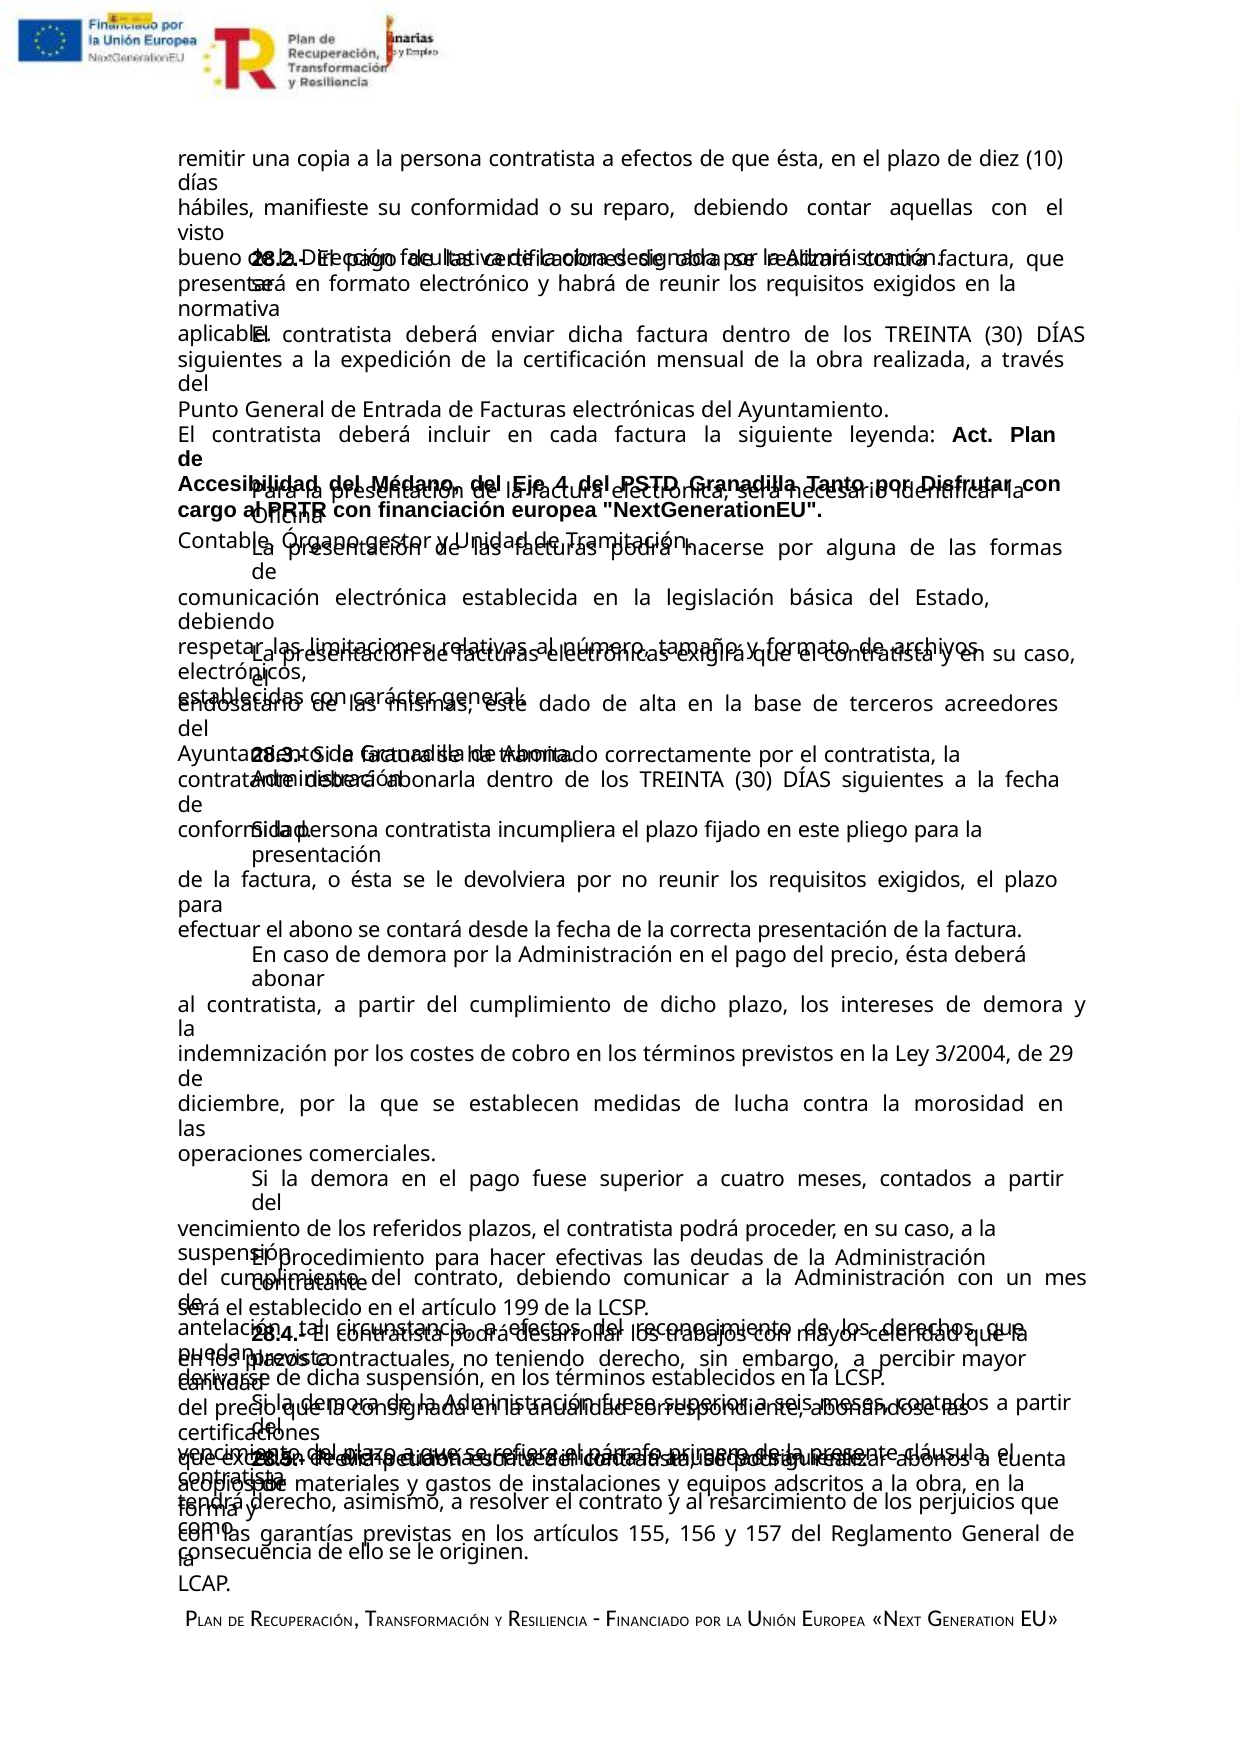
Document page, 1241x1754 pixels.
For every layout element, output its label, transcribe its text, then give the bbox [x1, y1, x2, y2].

text endosatario de las mismas, esté dado de alta en la base de terceros acreedores del [177, 692, 1088, 741]
text que excedan de dicha cuantía una vez iniciada la anualidad siguiente. [177, 1446, 1088, 1470]
text hábiles, manifieste su conformidad o su reparo, debiendo contar aquellas con el visto [177, 196, 1088, 245]
text Ayuntamiento de Granadilla de Abona. [177, 742, 1088, 766]
text cargo al PRTR con financiación europea "NextGenerationEU". [177, 497, 251, 522]
text 28.3.- Si la factura se ha tramitado correctamente por el contratista, la Administración [251, 743, 1088, 768]
text 28.4.- El contratista podrá desarrollar los trabajos con mayor celeridad que la prevista [251, 1321, 1088, 1346]
text presentará en formato electrónico y habrá de reunir los requisitos exigidos en la normativa [177, 272, 1088, 321]
text diciembre, por la que se establecen medidas de lucha contra la morosidad en las [177, 1092, 1088, 1141]
text El contratista deberá enviar dicha factura dentro de los TREINTA (30) DÍAS [251, 322, 1088, 347]
text La presentación de las facturas podrá hacerse por alguna de las formas de [251, 536, 1088, 584]
text Contable, Órgano gestor y Unidad de Tramitación. [177, 529, 1088, 553]
text operaciones comerciales. [177, 1142, 1088, 1166]
text del precio que la consignada en la anualidad correspondiente, abonándose las certificaciones [177, 1396, 1088, 1445]
text bueno de la Dirección facultativa de la obra designada por la Administración. [177, 246, 1088, 270]
text al contratista, a partir del cumplimiento de dicho plazo, los intereses de demora y la [177, 992, 1088, 1041]
text indemnización por los costes de cobro en los términos previstos en la Ley 3/2004, de 29 de [177, 1042, 1088, 1091]
text antelación, tal circunstancia, a efectos del reconocimiento de los derechos que puedan [177, 1320, 251, 1346]
text de la factura, o ésta se le devolviera por no reunir los requisitos exigidos, el plazo para [177, 868, 1088, 917]
text conformidad. [177, 818, 251, 842]
text La presentación de facturas electrónicas exigirá que el contratista y en su caso, el [251, 642, 1088, 691]
text PLAN DE RECUPERACIÓN, TRANSFORMACIÓN Y RESILIENCIA - FINANCIADO POR LA UNIÓN EUROPEA «NEXT GENERATION EU» [185, 1604, 1083, 1632]
text efectuar el abono se contará desde la fecha de la correcta presentación de la factura. [177, 918, 1088, 942]
text respetar las limitaciones relativas al número, tamaño y formato de archivos electrónicos, [177, 635, 1088, 684]
text remitir una copia a la persona contratista a efectos de que ésta, en el plazo de diez (10) días [177, 146, 1088, 195]
text El contratista deberá incluir en cada factura la siguiente leyenda: Act. Plan de [177, 423, 1088, 472]
text del cumplimiento del contrato, debiendo comunicar a la Administración con un mes de [177, 1266, 1088, 1296]
text LCAP. [177, 1572, 1088, 1596]
text aplicable. [177, 322, 251, 346]
text será el establecido en el artículo 199 de la LCSP. [177, 1296, 1088, 1320]
text 28.2.- El pago de las certificaciones de obra se realizará contra factura, que se [251, 247, 1088, 272]
text siguientes a la expedición de la certificación mensual de la obra realizada, a través del [177, 348, 1088, 397]
text contratante deberá abonarla dentro de los TREINTA (30) DÍAS siguientes a la fecha de [177, 768, 1088, 817]
text comunicación electrónica establecida en la legislación básica del Estado, debiendo [177, 585, 1088, 634]
text Para la presentación de la factura electrónica, será necesario identificar la Oficina [251, 479, 1088, 528]
text 28.5.- Previa petición escrita del contratista, se podrán realizar abonos a cuenta por [251, 1447, 1088, 1472]
text En caso de demora por la Administración en el pago del precio, ésta deberá abonar [251, 943, 1088, 992]
text Accesibilidad del Médano, del Eje 4 del PSTD Granadilla Tanto por Disfrutar con [177, 472, 1088, 497]
text Si la demora en el pago fuese superior a cuatro meses, contados a partir del [251, 1167, 1088, 1216]
text Si la persona contratista incumpliera el plazo fijado en este pliego para la presentación [251, 818, 1088, 867]
text El procedimiento para hacer efectivas las deudas de la Administración contratante [251, 1246, 1088, 1295]
text acopios de materiales y gastos de instalaciones y equipos adscritos a la obra, en la forma y [177, 1472, 1088, 1521]
text con las garantías previstas en los artículos 155, 156 y 157 del Reglamento General de la [177, 1522, 1088, 1571]
text vencimiento de los referidos plazos, el contratista podrá proceder, en su caso, a la suspensión [177, 1216, 1088, 1265]
text en los plazos contractuales, no teniendo derecho, sin embargo, a percibir mayor cantidad [177, 1346, 1088, 1395]
text establecidas con carácter general. [177, 685, 278, 692]
text Punto General de Entrada de Facturas electrónicas del Ayuntamiento. [177, 397, 1088, 422]
